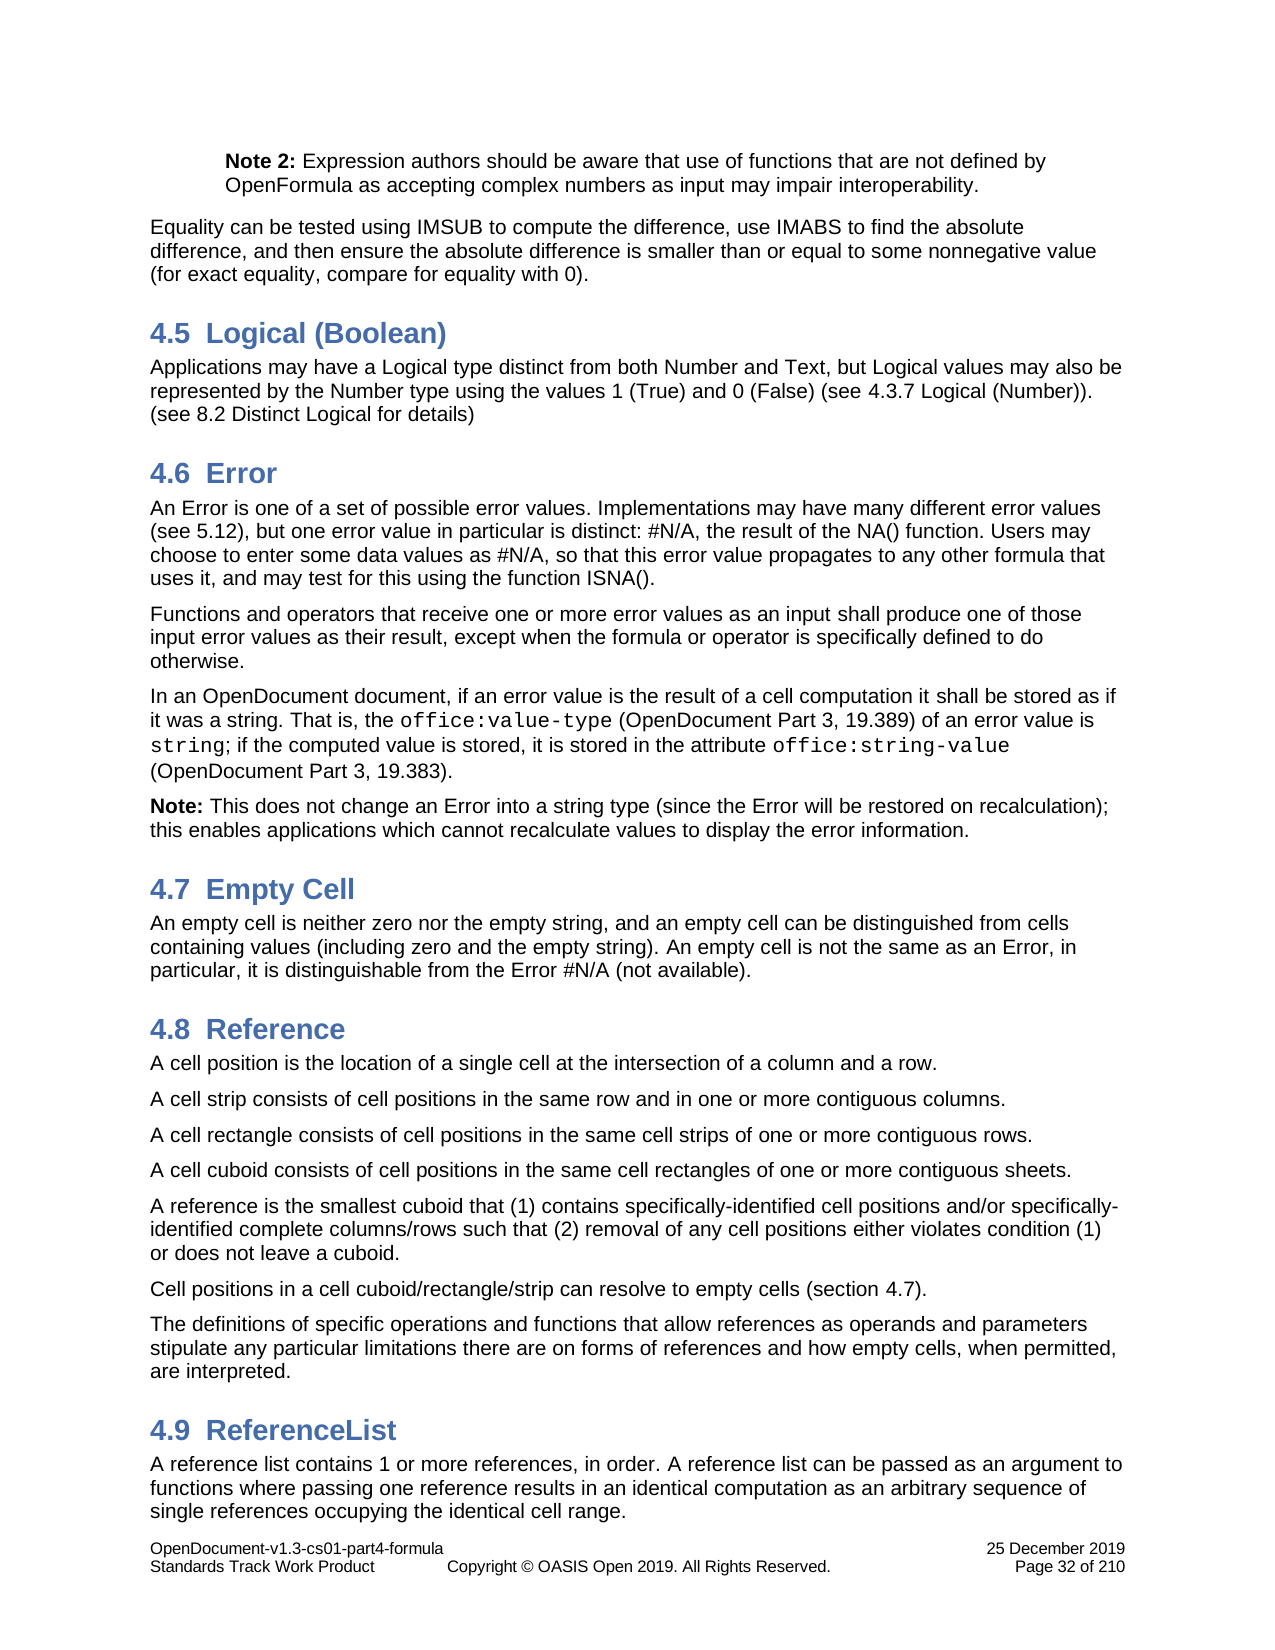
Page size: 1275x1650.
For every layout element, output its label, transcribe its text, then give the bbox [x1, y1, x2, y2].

subtitle Empty Cell [150, 873, 1125, 906]
subtitle Logical (Boolean) [150, 317, 1125, 350]
text Note 2: Expression authors should be aware that use of functions that are not defined by OpenFormula as accepting complex numbers as input may impair interoperability. [225, 150, 1050, 197]
text A cell position is the location of a single cell at the intersection of a column and a row. [150, 1052, 1125, 1075]
text A cell rectangle consists of cell positions in the same cell strips of one or more contiguous rows. [150, 1123, 1125, 1147]
text A cell cuboid consists of cell positions in the same cell rectangles of one or more contiguous sheets. [150, 1159, 1125, 1182]
text Note: This does not change an Error into a string type (since the Error will be restored on recalculation); this enables applications which cannot recalculate values to display the error information. [150, 795, 1125, 842]
text The definitions of specific operations and functions that allow references as operands and parameters stipulate any particular limitations there are on forms of references and how empty cells, when permitted, are interpreted. [150, 1313, 1125, 1383]
text An empty cell is neither zero nor the empty string, and an empty cell can be distinguished from cells containing values (including zero and the empty string). An empty cell is not the same as an Error, in particular, it is distinguishable from the Error #N/A (not available). [150, 912, 1125, 982]
text A reference list contains 1 or more references, in order. A reference list can be passed as an argument to functions where passing one reference results in an identical computation as an arbitrary sequence of single references occupying the identical cell range. [150, 1453, 1125, 1523]
text An Error is one of a set of possible error values. Implementations may have many different error values (see 5.12), but one error value in particular is distinct: #N/A, the result of the NA() function. Users may choose to enter some data values as #N/A, so that this error value propagates to any other formula that uses it, and may test for this using the function ISNA(). [150, 496, 1125, 590]
subtitle ReferenceList [150, 1414, 1125, 1447]
text Cell positions in a cell cuboid/rectangle/strip can resolve to empty cells (section 4.7). [150, 1277, 1125, 1301]
text A reference is the smallest cuboid that (1) contains specifically-identified cell positions and/or specifically-identified complete columns/rows such that (2) removal of any cell positions either violates condition (1) or does not leave a cuboid. [150, 1194, 1125, 1265]
subtitle Error [150, 457, 1125, 490]
text In an OpenDocument document, if an error value is the result of a cell computation it shall be stored as if it was a string. That is, the office:value-type (OpenDocument Part 3, 19.389) of an error value is string; if the computed value is stored, it is stored in the attribute office:string-value (OpenDocument Part 3, 19.383). [150, 685, 1125, 783]
subtitle Reference [150, 1013, 1125, 1046]
text Equality can be tested using IMSUB to compute the difference, use IMABS to find the absolute difference, and then ensure the absolute difference is smaller than or equal to some nonnegative value (for exact equality, compare for equality with 0). [150, 216, 1125, 286]
text A cell strip consists of cell positions in the same row and in one or more contiguous columns. [150, 1087, 1125, 1111]
text Applications may have a Logical type distinct from both Number and Text, but Logical values may also be represented by the Number type using the values 1 (True) and 0 (False) (see 4.3.7 Logical (Number)). (see 8.2 Distinct Logical for details) [150, 356, 1125, 426]
text Functions and operators that receive one or more error values as an input shall produce one of those input error values as their result, except when the formula or operator is specifically defined to do otherwise. [150, 602, 1125, 673]
